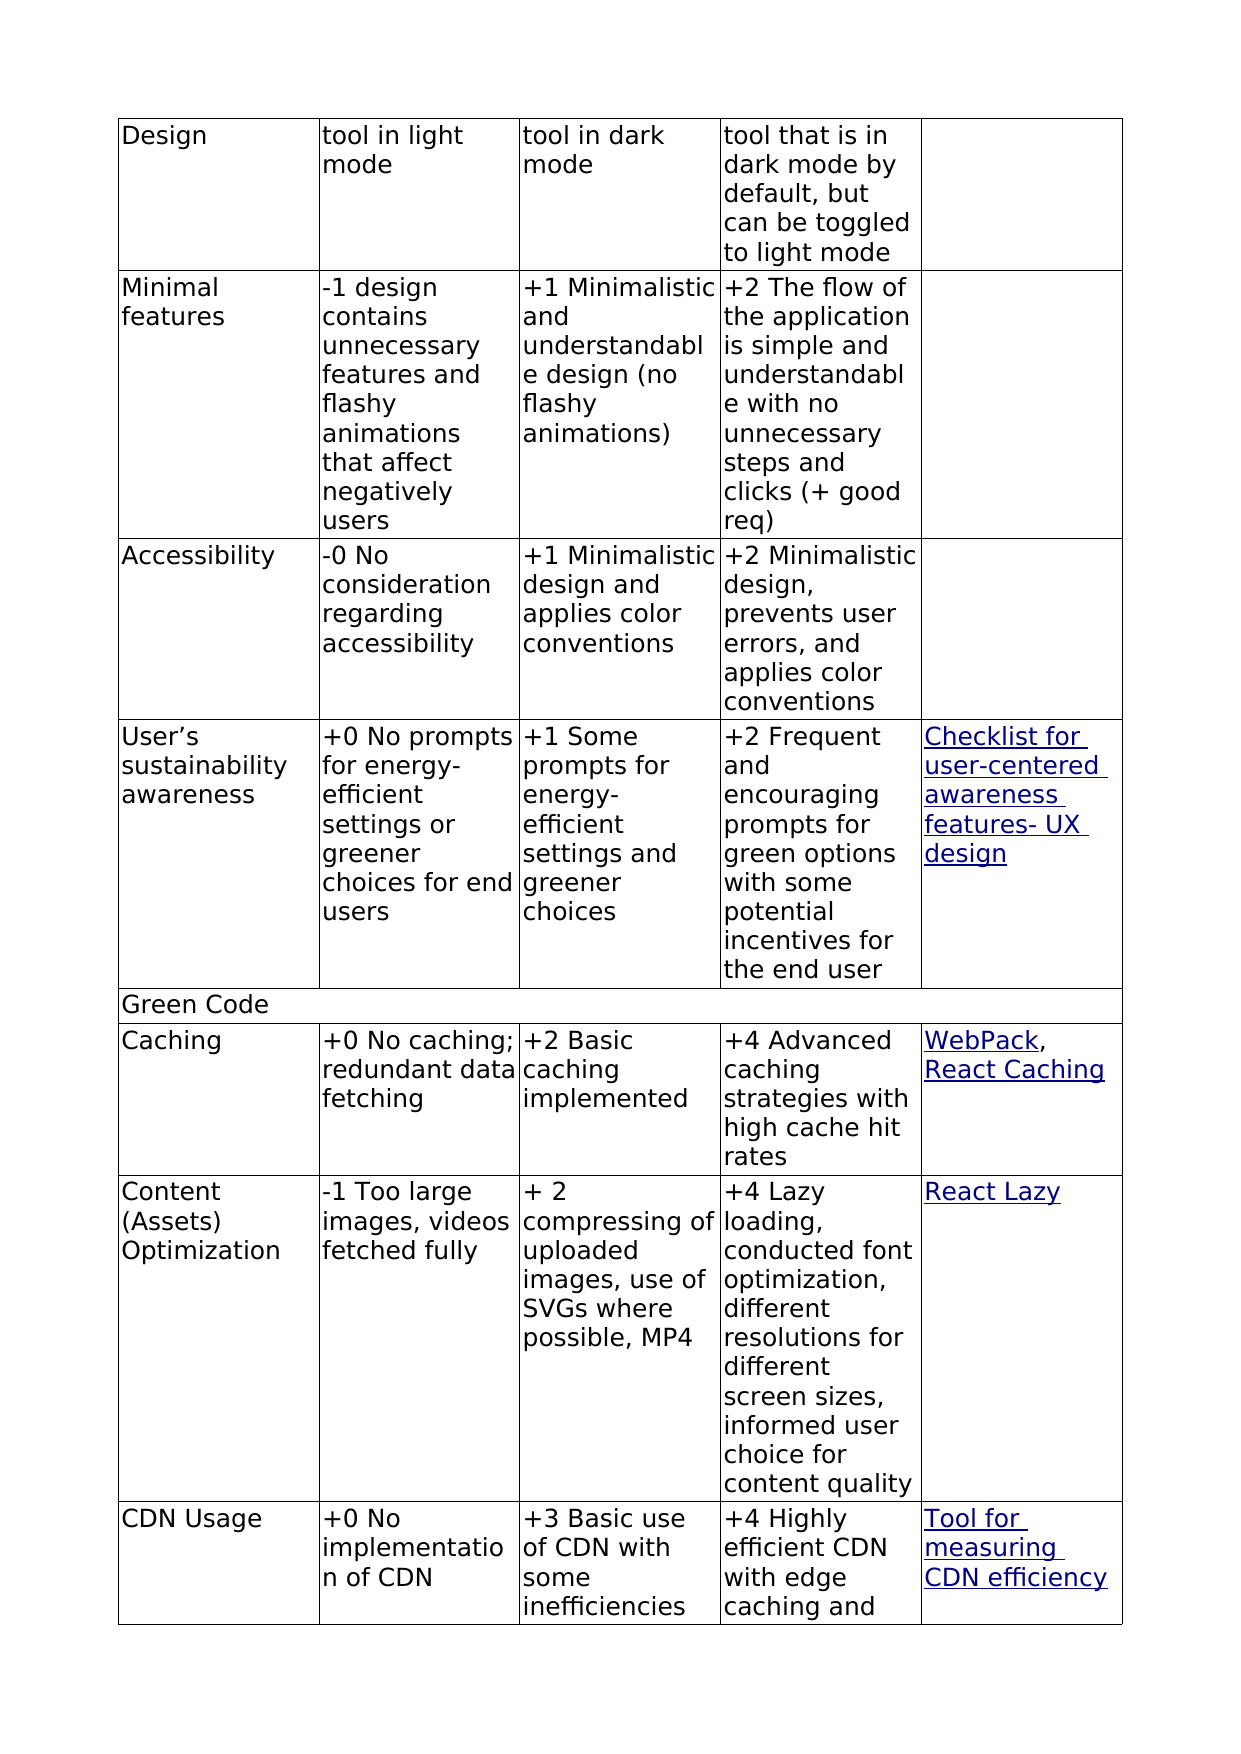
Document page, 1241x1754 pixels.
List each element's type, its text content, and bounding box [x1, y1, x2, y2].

table_cell Caching [119, 1024, 319, 1174]
table_cell Design [119, 119, 319, 270]
table_cell React Lazy [922, 1176, 1122, 1501]
table_cell + 2 compressing of uploaded images, use of SVGs where possible, MP4 [520, 1176, 720, 1501]
table_cell +0 No caching; redundant data fetching [320, 1024, 519, 1174]
table_cell +2 Minimalistic design, prevents user errors, and applies color conventions [721, 539, 921, 719]
table_cell +3 Basic use of CDN with some inefficiencies [520, 1502, 720, 1624]
table_cell WebPack, React Caching [922, 1024, 1122, 1174]
table_cell -1 Too large images, videos fetched fully [320, 1176, 519, 1501]
table_cell [922, 539, 1122, 719]
table_cell +4 Advanced caching strategies with high cache hit rates [721, 1024, 921, 1174]
table_cell [922, 271, 1122, 538]
table_cell Checklist for user-centered awareness features- UX design [922, 720, 1122, 988]
table_cell tool that is in dark mode by default, but can be toggled to light mode [721, 119, 921, 270]
table_cell Tool for measuring CDN efficiency [922, 1502, 1122, 1624]
table_cell +2 Frequent and encouraging prompts for green options with some potential incentives for the end user [721, 720, 921, 988]
table_cell [922, 119, 1122, 270]
table_cell tool in dark mode [520, 119, 720, 270]
table_cell +2 The flow of the application is simple and understandable with no unnecessary steps and clicks (+ good req) [721, 271, 921, 538]
table_cell +1 Minimalistic and understandable design (no flashy animations) [520, 271, 720, 538]
table_cell +1 Minimalistic design and applies color conventions [520, 539, 720, 719]
table_cell +2 Basic caching implemented [520, 1024, 720, 1174]
table_cell +4 Lazy loading, conducted font optimization, different resolutions for different screen sizes, informed user choice for content quality [721, 1176, 921, 1501]
table_cell Content (Assets) Optimization [119, 1176, 319, 1501]
table_cell User’s sustainability awareness [119, 720, 319, 988]
table_cell +0 No implementation of CDN [320, 1502, 519, 1624]
table_cell Minimal features [119, 271, 319, 538]
table_cell CDN Usage [119, 1502, 319, 1624]
table_cell -0 No consideration regarding accessibility [320, 539, 519, 719]
table_cell +4 Highly efficient CDN with edge caching and [721, 1502, 921, 1624]
table_cell +0 No prompts for energy-efficient settings or greener choices for end users [320, 720, 519, 988]
table_cell +1 Some prompts for energy-efficient settings and greener choices [520, 720, 720, 988]
table_cell -1 design contains unnecessary features and flashy animations that affect negatively users [320, 271, 519, 538]
table_cell Accessibility [119, 539, 319, 719]
table_cell Green Code [119, 989, 1122, 1023]
table_cell tool in light mode [320, 119, 519, 270]
